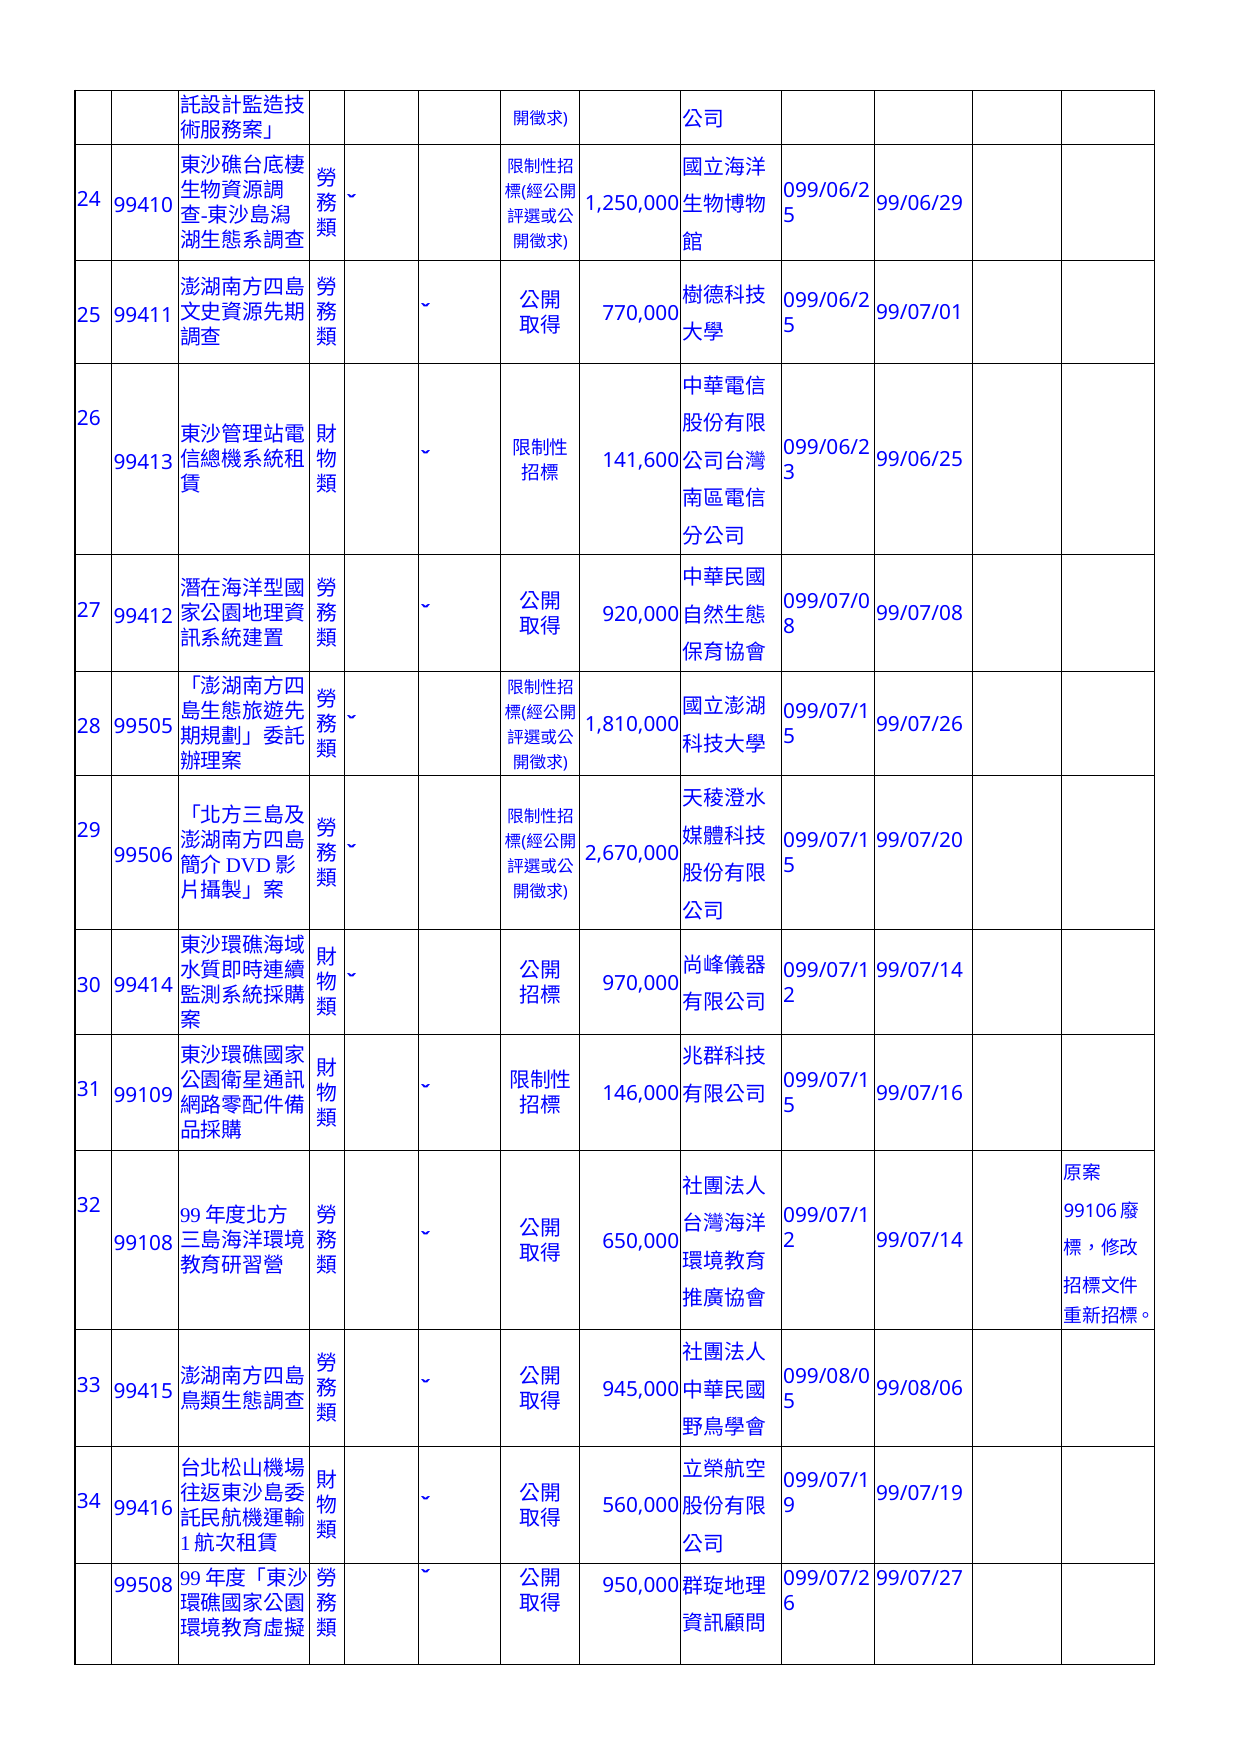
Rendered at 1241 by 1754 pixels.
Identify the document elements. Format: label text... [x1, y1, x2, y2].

table_cell [973, 1330, 1061, 1446]
table_cell [345, 1330, 418, 1446]
table_cell 天稜澄水媒體科技股份有限公司 [681, 776, 781, 929]
table_cell ˇ [345, 672, 418, 775]
table_cell 財物類 [310, 364, 344, 554]
table_cell 原案99106廢標，修改招標文件 重新招標。 [1062, 1151, 1154, 1329]
table_cell 920,000 [580, 555, 680, 671]
table_cell 限制性招標(經公開評選或公開徵求) [501, 672, 579, 775]
table_cell 社團法人台灣海洋環境教育推廣協會 [681, 1151, 781, 1329]
table_cell 勞務類 [310, 672, 344, 775]
table_cell [1062, 1564, 1154, 1663]
table_cell 1,810,000 [580, 672, 680, 775]
table_cell [1062, 261, 1154, 363]
table_cell ˇ [419, 1330, 500, 1446]
table_cell 限制性 招標 [501, 364, 579, 554]
table_cell 146,000 [580, 1035, 680, 1150]
table_cell 99/07/26 [875, 672, 972, 775]
table_cell 26 [76, 364, 111, 554]
table_cell 公開 取得 [501, 1447, 579, 1563]
table_cell 群琁地理資訊顧問 [681, 1564, 781, 1663]
table_cell 33 [76, 1330, 111, 1446]
table_cell [419, 930, 500, 1033]
table_cell 99416 [112, 1447, 178, 1563]
table_cell 2,670,000 [580, 776, 680, 929]
table_cell 99年度北方三島海洋環境教育研習營 [179, 1151, 309, 1329]
table_cell ˇ [419, 364, 500, 554]
table_cell 公開 取得 [501, 261, 579, 363]
table_cell [973, 1151, 1061, 1329]
table_cell 限制性招標(經公開評選或公開徵求) [501, 145, 579, 260]
table_cell [1062, 364, 1154, 554]
table_cell 99/07/20 [875, 776, 972, 929]
table_cell 099/07/15 [782, 672, 874, 775]
table_cell [973, 1564, 1061, 1663]
table_cell [310, 91, 344, 144]
table_cell [76, 91, 111, 144]
table_cell 99/07/19 [875, 1447, 972, 1563]
table_cell 兆群科技有限公司 [681, 1035, 781, 1150]
table_cell ˇ [345, 145, 418, 260]
table_cell 099/08/05 [782, 1330, 874, 1446]
table_cell 099/06/25 [782, 261, 874, 363]
table_cell 99412 [112, 555, 178, 671]
table_cell 099/07/12 [782, 930, 874, 1033]
table_cell 99109 [112, 1035, 178, 1150]
table_cell 99413 [112, 364, 178, 554]
table_cell 「澎湖南方四島生態旅遊先期規劃」委託辦理案 [179, 672, 309, 775]
table_cell 141,600 [580, 364, 680, 554]
table_cell 公開 取得 [501, 1151, 579, 1329]
table_cell [419, 145, 500, 260]
table_cell 099/06/23 [782, 364, 874, 554]
table_cell 澎湖南方四島鳥類生態調查 [179, 1330, 309, 1446]
table_cell 099/06/25 [782, 145, 874, 260]
table_cell 30 [76, 930, 111, 1033]
table_cell 國立海洋生物博物館 [681, 145, 781, 260]
table_cell [345, 555, 418, 671]
table_cell [345, 1035, 418, 1150]
table_cell 勞務類 [310, 776, 344, 929]
table_cell [345, 261, 418, 363]
table_cell 970,000 [580, 930, 680, 1033]
table_cell 28 [76, 672, 111, 775]
table_cell [973, 1447, 1061, 1563]
table_cell 99108 [112, 1151, 178, 1329]
table_cell [1062, 91, 1154, 144]
table_cell ˇ [345, 776, 418, 929]
table_cell ˇ [419, 555, 500, 671]
table_cell 勞務類 [310, 261, 344, 363]
table_cell 限制性 招標 [501, 1035, 579, 1150]
table_cell 29 [76, 776, 111, 929]
table_cell 東沙環礁國家公園衛星通訊網路零配件備品採購 [179, 1035, 309, 1150]
table_cell 99/07/08 [875, 555, 972, 671]
table_cell 27 [76, 555, 111, 671]
table_cell 財物類 [310, 930, 344, 1033]
table_cell 560,000 [580, 1447, 680, 1563]
table_cell [345, 1447, 418, 1563]
table_cell 公開 取得 [501, 555, 579, 671]
table_cell [345, 1564, 418, 1663]
table_cell 東沙管理站電信總機系統租賃 [179, 364, 309, 554]
table_cell 台北松山機場往返東沙島委託民航機運輸1航次租賃 [179, 1447, 309, 1563]
table_cell 945,000 [580, 1330, 680, 1446]
table_cell 32 [76, 1151, 111, 1329]
table_cell 99/06/25 [875, 364, 972, 554]
table_cell [1062, 1330, 1154, 1446]
table_cell 99410 [112, 145, 178, 260]
table_cell ˇ [419, 1035, 500, 1150]
table_cell 99/06/29 [875, 145, 972, 260]
table_cell [112, 91, 178, 144]
table_cell [973, 776, 1061, 929]
table_cell 099/07/15 [782, 1035, 874, 1150]
table_cell 東沙環礁海域水質即時連續監測系統採購案 [179, 930, 309, 1033]
table_cell 99/07/16 [875, 1035, 972, 1150]
table_cell 立榮航空股份有限公司 [681, 1447, 781, 1563]
table_cell ˇ [419, 1564, 500, 1663]
table_cell [1062, 145, 1154, 260]
table_cell 25 [76, 261, 111, 363]
table_cell [875, 91, 972, 144]
table_cell 24 [76, 145, 111, 260]
table_cell [973, 555, 1061, 671]
table_cell 99/07/27 [875, 1564, 972, 1663]
table_cell 99414 [112, 930, 178, 1033]
table_cell 潛在海洋型國家公園地理資訊系統建置 [179, 555, 309, 671]
table_cell [345, 1151, 418, 1329]
table_cell [973, 364, 1061, 554]
table_cell 限制性招標(經公開評選或公開徵求) [501, 776, 579, 929]
table_cell [973, 91, 1061, 144]
table_cell 99411 [112, 261, 178, 363]
table_cell 公司 [681, 91, 781, 144]
table_cell 澎湖南方四島文史資源先期調查 [179, 261, 309, 363]
table_cell [1062, 672, 1154, 775]
table_cell 099/07/08 [782, 555, 874, 671]
table_cell 公開 取得 [501, 1564, 579, 1663]
table_cell 99/08/06 [875, 1330, 972, 1446]
table_cell 99年度「東沙環礁國家公園環境教育虛擬 [179, 1564, 309, 1663]
table_cell [973, 261, 1061, 363]
table_cell 99506 [112, 776, 178, 929]
table_cell 勞務類 [310, 1151, 344, 1329]
table_cell 99505 [112, 672, 178, 775]
table_cell [782, 91, 874, 144]
table_cell 社團法人中華民國野鳥學會 [681, 1330, 781, 1446]
table_cell 勞務類 [310, 555, 344, 671]
table_cell 「北方三島及澎湖南方四島簡介DVD影片攝製」案 [179, 776, 309, 929]
table_cell 099/07/26 [782, 1564, 874, 1663]
table_cell [1062, 1035, 1154, 1150]
table_cell 950,000 [580, 1564, 680, 1663]
table_cell 勞務類 [310, 1330, 344, 1446]
table_cell 099/07/15 [782, 776, 874, 929]
table_cell ˇ [345, 930, 418, 1033]
table_cell 公開 取得 [501, 1330, 579, 1446]
table_cell [1062, 776, 1154, 929]
table_cell 770,000 [580, 261, 680, 363]
table_cell 公開 招標 [501, 930, 579, 1033]
table_cell [1062, 555, 1154, 671]
table_cell [345, 91, 418, 144]
table_cell 東沙礁台底棲生物資源調查-東沙島潟湖生態系調查 [179, 145, 309, 260]
table_cell 中華電信股份有限公司台灣南區電信分公司 [681, 364, 781, 554]
table_cell [973, 145, 1061, 260]
table_cell ˇ [419, 1151, 500, 1329]
table_cell 財物類 [310, 1035, 344, 1150]
table_cell 99508 [112, 1564, 178, 1663]
table_cell 34 [76, 1447, 111, 1563]
table_cell 財物類 [310, 1447, 344, 1563]
table_cell 尚峰儀器有限公司 [681, 930, 781, 1033]
table_cell 650,000 [580, 1151, 680, 1329]
table_cell 勞務類 [310, 145, 344, 260]
table_cell [419, 672, 500, 775]
table_cell [345, 364, 418, 554]
table_cell [580, 91, 680, 144]
table_cell ˇ [419, 261, 500, 363]
table_cell ˇ [419, 1447, 500, 1563]
table_cell [973, 672, 1061, 775]
table_cell 勞務類 [310, 1564, 344, 1663]
table_cell 099/07/19 [782, 1447, 874, 1563]
table_cell [1062, 930, 1154, 1033]
table_cell 中華民國自然生態保育協會 [681, 555, 781, 671]
table_cell [1062, 1447, 1154, 1563]
table_cell [973, 930, 1061, 1033]
table_cell [76, 1564, 111, 1663]
table_cell [973, 1035, 1061, 1150]
table_cell 1,250,000 [580, 145, 680, 260]
table_cell [419, 91, 500, 144]
table_cell 99/07/14 [875, 1151, 972, 1329]
table_cell 99/07/14 [875, 930, 972, 1033]
table_cell 31 [76, 1035, 111, 1150]
table_cell 開徵求) [501, 91, 579, 144]
table_cell 99415 [112, 1330, 178, 1446]
table_cell 國立澎湖科技大學 [681, 672, 781, 775]
table_cell 樹德科技大學 [681, 261, 781, 363]
table_cell 託設計監造技術服務案」 [179, 91, 309, 144]
table_cell 99/07/01 [875, 261, 972, 363]
table_cell [419, 776, 500, 929]
table_cell 099/07/12 [782, 1151, 874, 1329]
